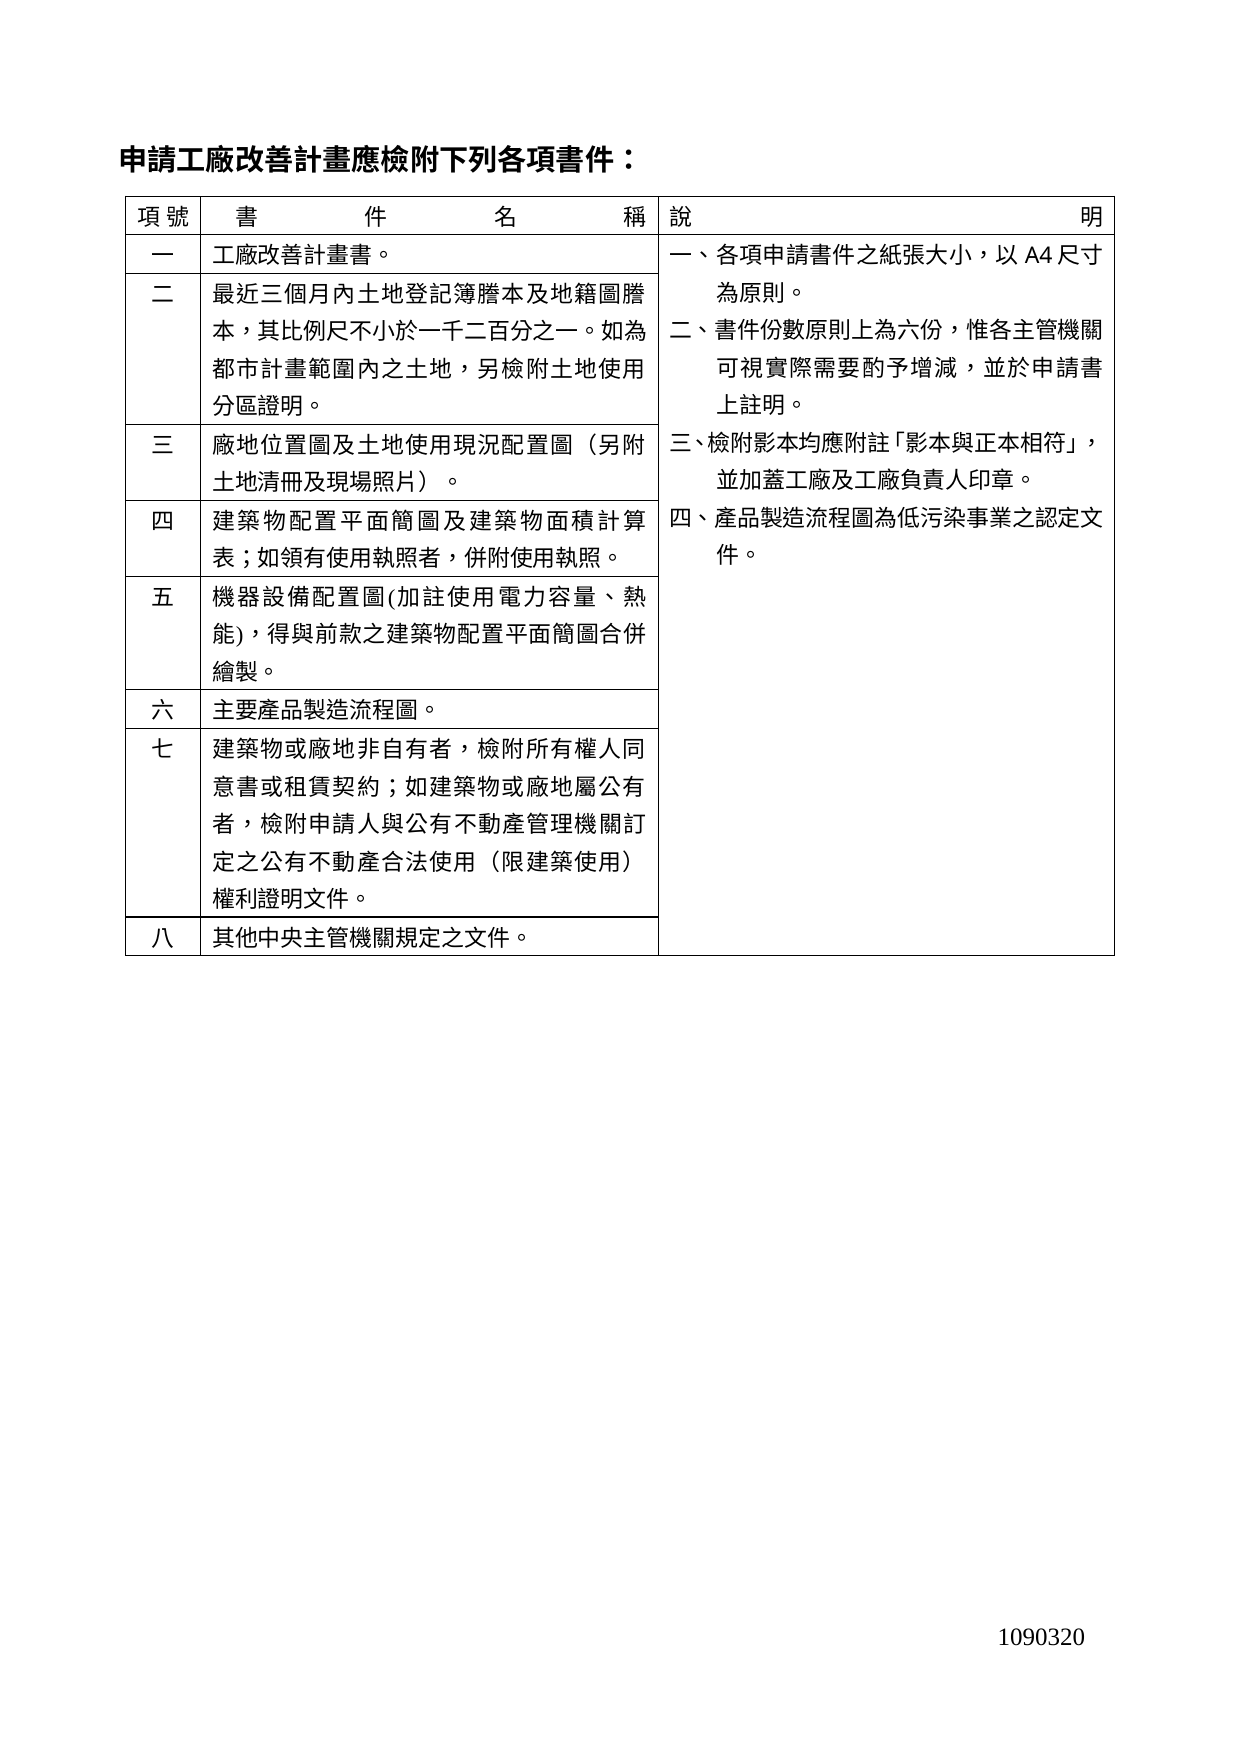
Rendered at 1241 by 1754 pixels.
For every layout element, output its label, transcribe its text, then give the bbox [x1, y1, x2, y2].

table_cell 廠地位置圖及土地使用現況配置圖（另附土地清冊及現場照片）。 [201, 425, 658, 500]
table_header 書件名稱 [201, 197, 658, 234]
table_cell 五 [126, 577, 200, 689]
table_cell 三 [126, 425, 200, 500]
table_cell 六 [126, 690, 200, 728]
table_cell 八 [126, 918, 200, 955]
table_cell 其他中央主管機關規定之文件。 [201, 918, 658, 955]
table_cell 四 [126, 501, 200, 576]
table_cell 二 [126, 274, 200, 424]
table_cell 七 [126, 729, 200, 916]
table_cell 主要產品製造流程圖。 [201, 690, 658, 728]
table_cell 一 [126, 235, 200, 273]
table_cell 最近三個月內土地登記簿謄本及地籍圖謄本，其比例尺不小於一千二百分之一。如為都市計畫範圍內之土地，另檢附土地使用分區證明。 [201, 274, 658, 424]
table_header 說明 [659, 197, 1114, 234]
text 申請工廠改善計畫應檢附下列各項書件： [118, 121, 1122, 196]
table_header 項號 [126, 197, 200, 234]
table_cell 機器設備配置圖(加註使用電力容量、熱能)，得與前款之建築物配置平面簡圖合併繪製。 [201, 577, 658, 689]
table_cell 建築物或廠地非自有者，檢附所有權人同意書或租賃契約；如建築物或廠地屬公有者，檢附申請人與公有不動產管理機關訂定之公有不動產合法使用（限建築使用）權利證明文件。 [201, 729, 658, 916]
table_cell 建築物配置平面簡圖及建築物面積計算表；如領有使用執照者，併附使用執照。 [201, 501, 658, 576]
table_cell 一、各項申請書件之紙張大小，以A4尺寸為原則。 二、書件份數原則上為六份，惟各主管機關可視實際需要酌予增減，並於申請書上註明。 三、檢附影本均應附註「影本與正本相符」，並加蓋工廠及工廠負責人印章。 四、產品製造流程圖為低污染事業之認定文件。 [659, 235, 1114, 955]
table_cell 工廠改善計畫書。 [201, 235, 658, 273]
